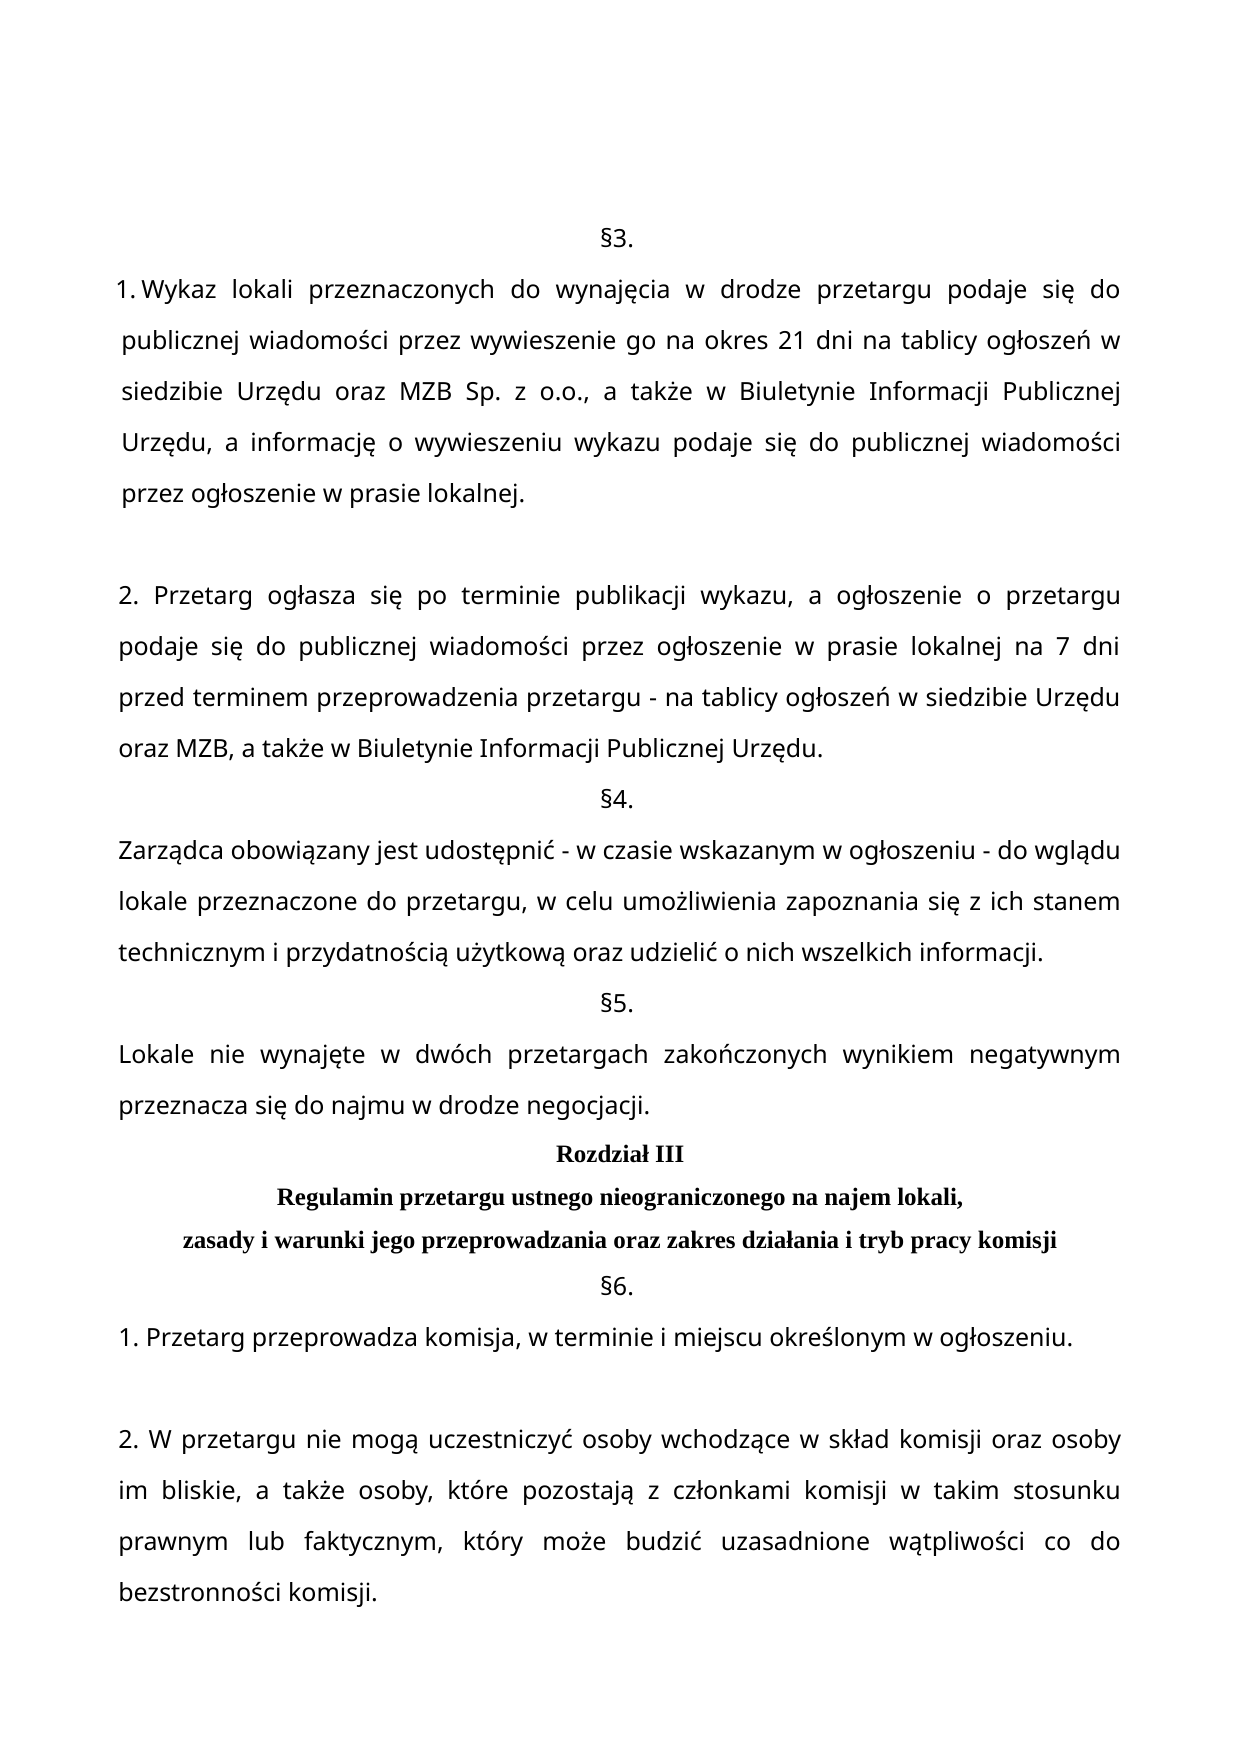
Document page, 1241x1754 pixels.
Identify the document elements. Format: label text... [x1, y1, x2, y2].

text 1. Przetarg przeprowadza komisja, w terminie i miejscu określonym w ogłoszeniu. [118, 1319, 1122, 1353]
text Regulamin przetargu ustnego nieograniczonego na najem lokali, [118, 1182, 1122, 1211]
text 2. Przetarg ogłasza się po terminie publikacji wykazu, a ogłoszenie o przetargu podaje się do publicznej wiadomości przez ogłoszenie w prasie lokalnej na 7 dni przed terminem przeprowadzenia przetargu - na tablicy ogłoszeń w siedzibie Urzędu oraz MZB, a także w Biuletynie Informacji Publicznej Urzędu. [118, 577, 1122, 765]
text §4. [118, 782, 1122, 816]
text zasady i warunki jego przeprowadzania oraz zakres działania i tryb pracy komisji [118, 1225, 1122, 1254]
text §3. [118, 220, 1122, 254]
text §5. [118, 986, 1122, 1020]
text Rozdział III [118, 1139, 1122, 1168]
text Zarządca obowiązany jest udostępnić - w czasie wskazanym w ogłoszeniu - do wglądu lokale przeznaczone do przetargu, w celu umożliwienia zapoznania się z ich stanem technicznym i przydatnością użytkową oraz udzielić o nich wszelkich informacji. [118, 833, 1122, 969]
text §6. [118, 1268, 1122, 1302]
text Lokale nie wynajęte w dwóch przetargach zakończonych wynikiem negatywnym przeznacza się do najmu w drodze negocjacji. [118, 1037, 1122, 1122]
text 2. W przetargu nie mogą uczestniczyć osoby wchodzące w skład komisji oraz osoby im bliskie, a także osoby, które pozostają z członkami komisji w takim stosunku prawnym lub faktycznym, który może budzić uzasadnione wątpliwości co do bezstronności komisji. [118, 1421, 1122, 1609]
list Wykaz lokali przeznaczonych do wynajęcia w drodze przetargu podaje się do publicznej wiadomości przez wywieszenie go na okres 21 dni na tablicy ogłoszeń w siedzibie Urzędu oraz MZB Sp. z o.o., a także w Biuletynie Informacji Publicznej Urzędu, a informację o wywieszeniu wykazu podaje się do publicznej wiadomości przez ogłoszenie w prasie lokalnej. [115, 271, 1122, 509]
